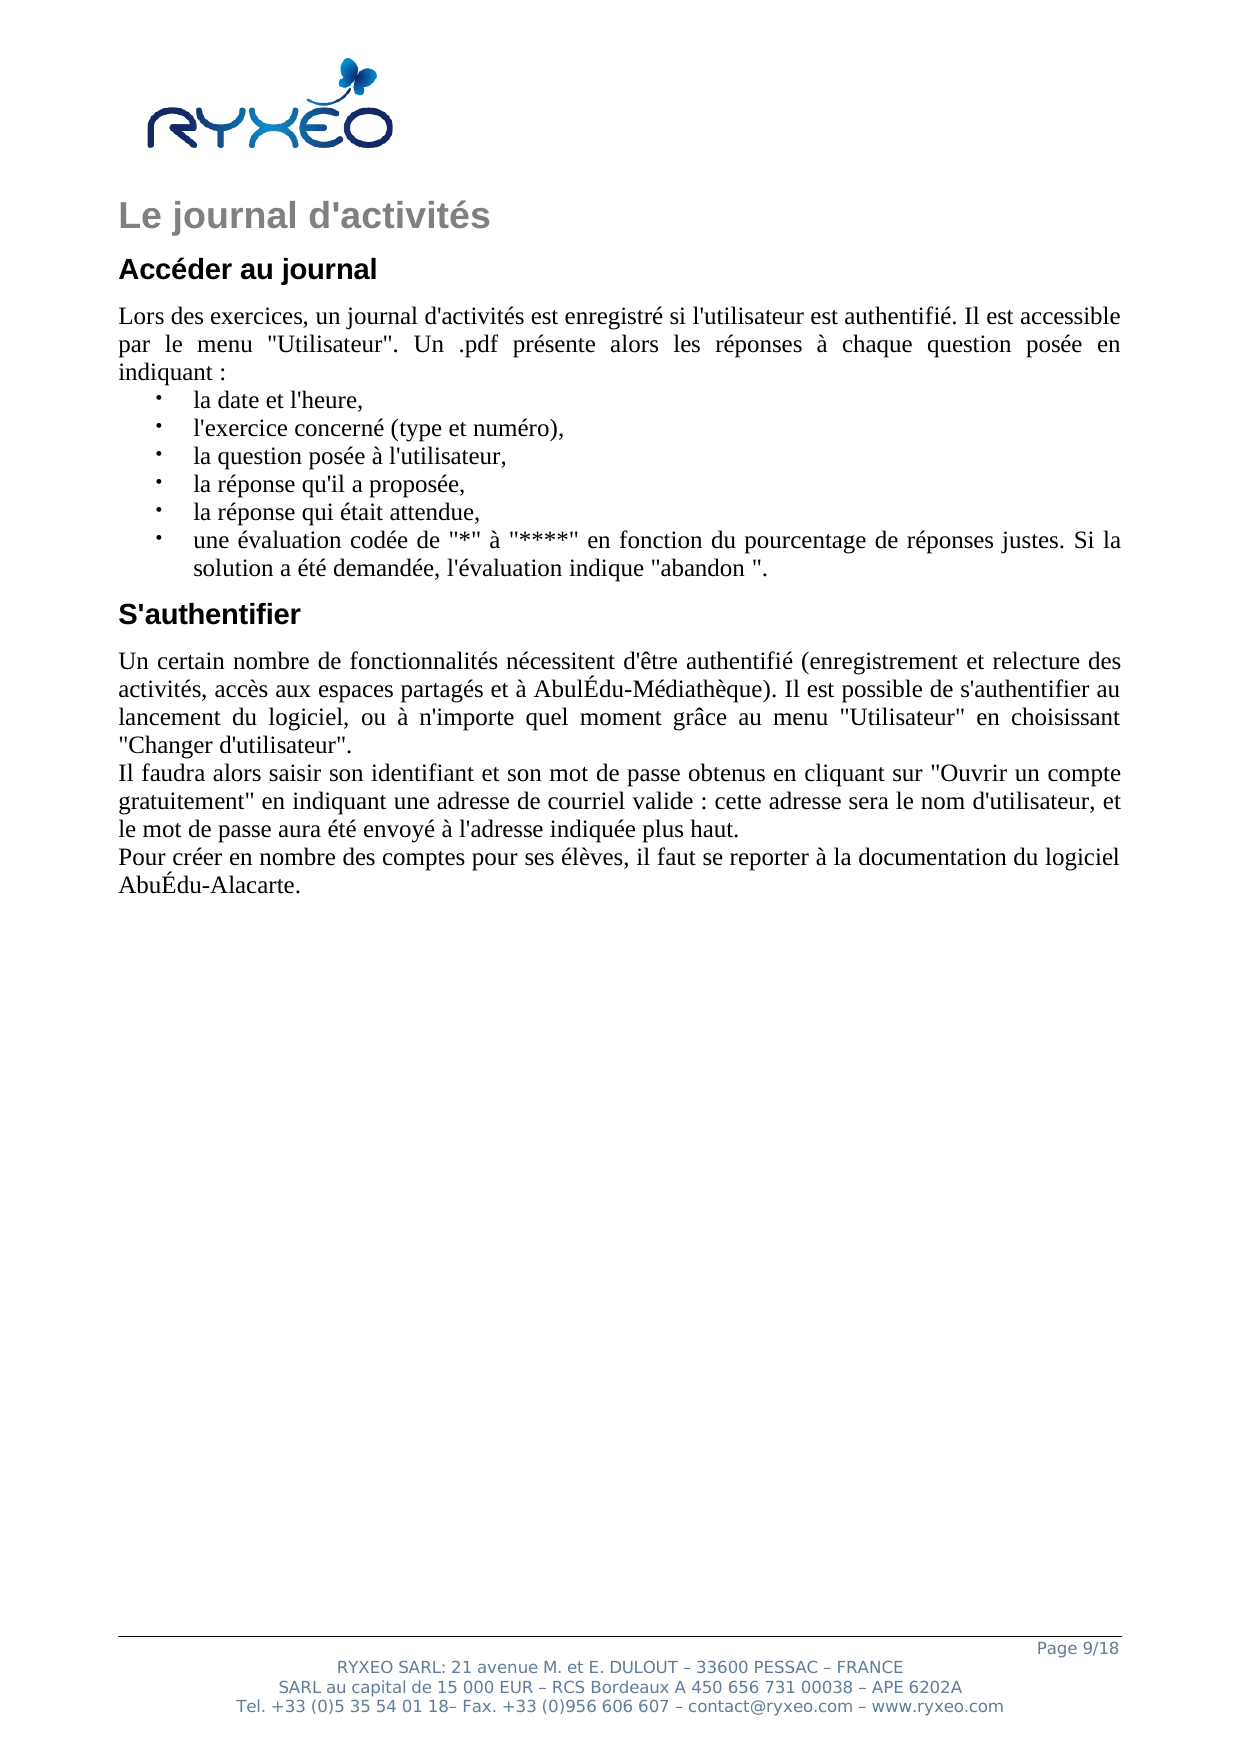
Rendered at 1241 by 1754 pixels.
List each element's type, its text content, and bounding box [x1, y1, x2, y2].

list la question posée à l'utilisateur, [156, 442, 1122, 470]
text Pour créer en nombre des comptes pour ses élèves, il faut se reporter à la documentation du logiciel AbuÉdu-Alacarte. [118, 843, 1122, 899]
list la date et l'heure, [156, 386, 1122, 414]
text Lors des exercices, un journal d'activités est enregistré si l'utilisateur est authentifié. Il est accessible par le menu "Utilisateur". Un .pdf présente alors les réponses à chaque question posée en indiquant : [118, 302, 1122, 386]
subtitle Accéder au journal [118, 253, 1122, 285]
text Un certain nombre de fonctionnalités nécessitent d'être authentifié (enregistrement et relecture des activités, accès aux espaces partagés et à AbulÉdu-Médiathèque). Il est possible de s'authentifier au lancement du logiciel, ou à n'importe quel moment grâce au menu "Utilisateur" en choisissant "Changer d'utilisateur". [118, 647, 1122, 759]
list la réponse qu'il a proposée, [156, 470, 1122, 498]
text Il faudra alors saisir son identifiant et son mot de passe obtenus en cliquant sur "Ouvrir un compte gratuitement" en indiquant une adresse de courriel valide : cette adresse sera le nom d'utilisateur, et le mot de passe aura été envoyé à l'adresse indiquée plus haut. [118, 759, 1122, 843]
subtitle S'authentifier [118, 598, 1122, 631]
list la réponse qui était attendue, [156, 498, 1122, 526]
picture [147, 58, 393, 148]
list une évaluation codée de "*" à "****" en fonction du pourcentage de réponses justes. Si la solution a été demandée, l'évaluation indique "abandon ". [156, 526, 1122, 582]
subtitle Le journal d'activités [118, 195, 1122, 237]
list l'exercice concerné (type et numéro), [156, 414, 1122, 442]
